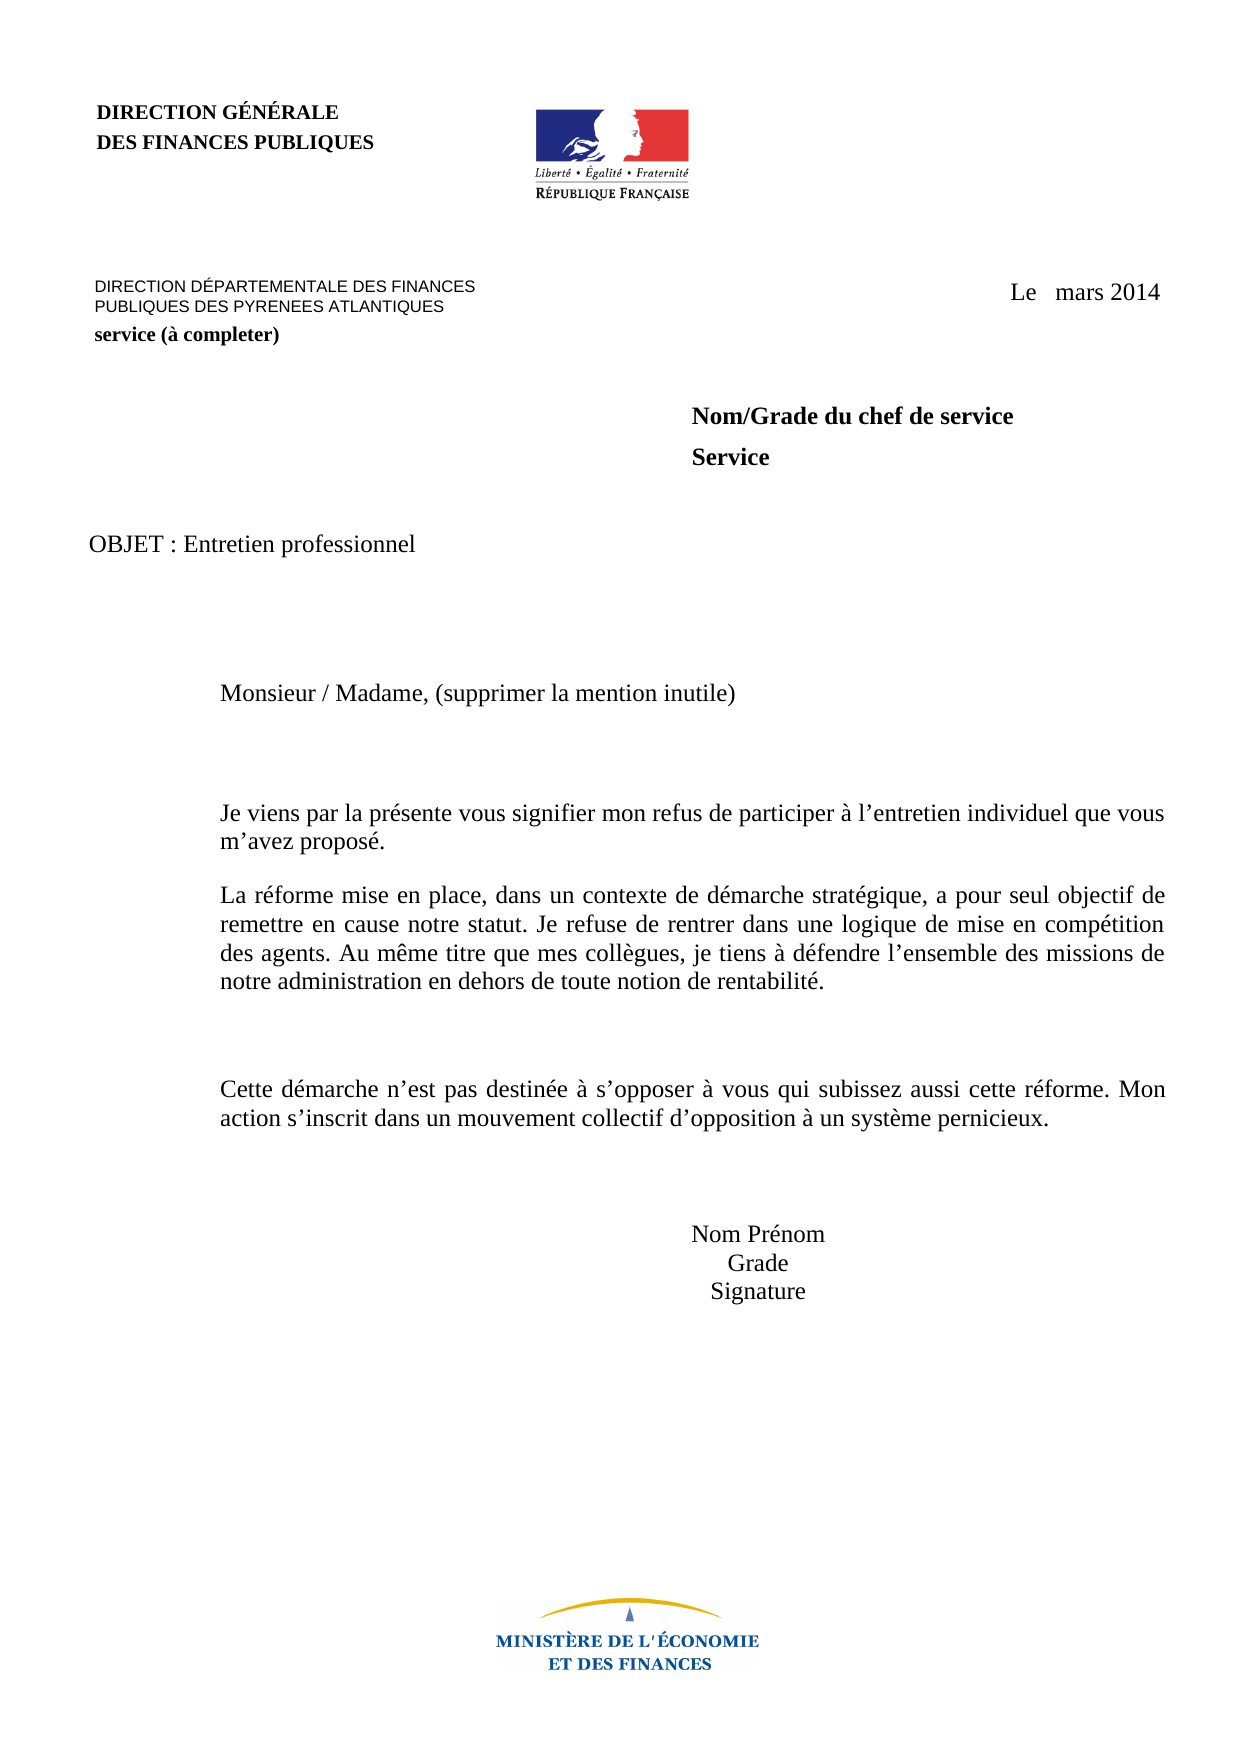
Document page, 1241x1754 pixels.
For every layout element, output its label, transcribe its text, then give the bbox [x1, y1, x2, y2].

table_header DIRECTION DÉPARTEMENTALE DES FINANCES PUBLIQUES DES PYRENEES ATLANTIQUES service (à completer) [89, 265, 485, 483]
table_header Le mars 2014 Nom/Grade du chef de service Service [485, 265, 1166, 483]
text OBJET : Entretien professionnel [89, 529, 1166, 558]
text Nom Prénom Grade Signature [350, 1219, 1166, 1305]
picture [496, 1598, 759, 1670]
text La réforme mise en place, dans un contexte de démarche stratégique, a pour seul objectif de remettre en cause notre statut. Je refuse de rentrer dans une logique de mise en compétition des agents. Au même titre que mes collègues, je tiens à défendre l’ensemble des missions de notre administration en dehors de toute notion de rentabilité. [220, 880, 1166, 995]
text Cette démarche n’est pas destinée à s’opposer à vous qui subissez aussi cette réforme. Mon action s’inscrit dans un mouvement collectif d’opposition à un système pernicieux. [220, 1074, 1166, 1131]
text Monsieur / Madame, (supprimer la mention inutile) [220, 678, 1166, 706]
text Je viens par la présente vous signifier mon refus de participer à l’entretien individuel que vous m’avez proposé. [220, 798, 1166, 855]
